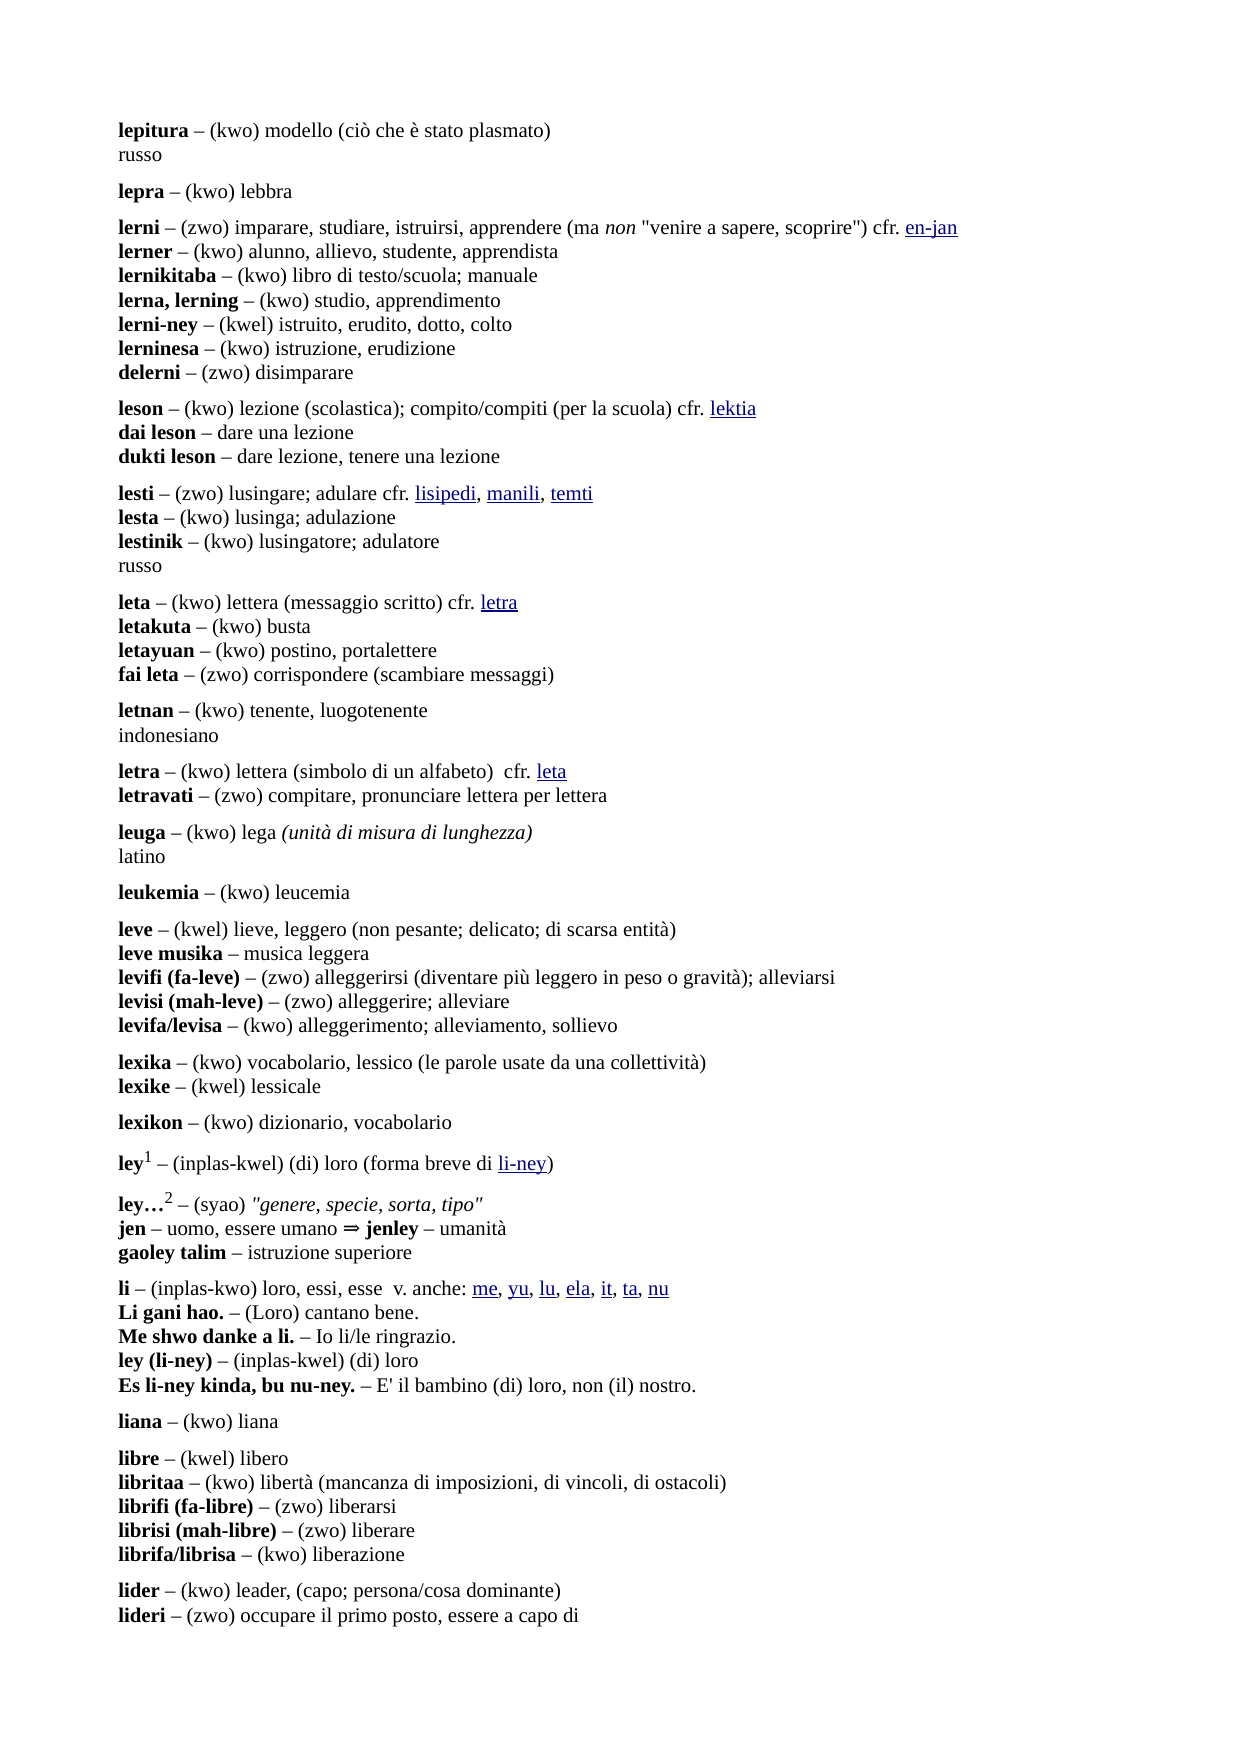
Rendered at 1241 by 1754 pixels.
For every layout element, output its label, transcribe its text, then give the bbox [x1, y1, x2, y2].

text ley1 – (inplas-kwel) (di) loro (forma breve di li-ney) [118, 1147, 1122, 1175]
text leuga – (kwo) lega (unità di misura di lunghezza) latino [118, 820, 1122, 868]
text leukemia – (kwo) leucemia [118, 880, 1122, 904]
text leson – (kwo) lezione (scolastica); compito/compiti (per la scuola) cfr. lektia dai leson – dare una lezione dukti leson – dare lezione, tenere una lezione [118, 396, 1122, 468]
text lider – (kwo) leader, (capo; persona/cosa dominante) lideri – (zwo) occupare il primo posto, essere a capo di [118, 1578, 1122, 1627]
text lexikon – (kwo) dizionario, vocabolario [118, 1110, 1122, 1134]
text leve – (kwel) lieve, leggero (non pesante; delicato; di scarsa entità) leve musika – musica leggera levifi (fa-leve) – (zwo) alleggerirsi (diventare più leggero in peso o gravità); alleviarsi levisi (mah-leve) – (zwo) alleggerire; alleviare levifa/levisa – (kwo) alleggerimento; alleviamento, sollievo [118, 917, 1122, 1037]
text leta – (kwo) lettera (messaggio scritto) cfr. letra letakuta – (kwo) busta letayuan – (kwo) postino, portalettere fai leta – (zwo) corrispondere (scambiare messaggi) [118, 590, 1122, 686]
text lerni – (zwo) imparare, studiare, istruirsi, apprendere (ma non "venire a sapere, scoprire") cfr. en-jan lerner – (kwo) alunno, allievo, studente, apprendista lernikitaba – (kwo) libro di testo/scuola; manuale lerna, lerning – (kwo) studio, apprendimento lerni-ney – (kwel) istruito, erudito, dotto, colto lerninesa – (kwo) istruzione, erudizione delerni – (zwo) disimparare [118, 215, 1122, 384]
text letnan – (kwo) tenente, luogotenente indonesiano [118, 698, 1122, 747]
text lexika – (kwo) vocabolario, lessico (le parole usate da una collettività) lexike – (kwel) lessicale [118, 1050, 1122, 1098]
text li – (inplas-kwo) loro, essi, esse v. anche: me, yu, lu, ela, it, ta, nu Li gani hao. – (Loro) cantano bene. Me shwo danke a li. – Io li/le ringrazio. ley (li-ney) – (inplas-kwel) (di) loro Es li-ney kinda, bu nu-ney. – E' il bambino (di) loro, non (il) nostro. [118, 1276, 1122, 1397]
text ley…2 – (syao) "genere, specie, sorta, tipo" jen – uomo, essere umano ⇒ jenley – umanità gaoley talim – istruzione superiore [118, 1187, 1122, 1264]
text lepitura – (kwo) modello (ciò che è stato plasmato) russo [118, 118, 1122, 166]
text liana – (kwo) liana [118, 1409, 1122, 1433]
text lesti – (zwo) lusingare; adulare cfr. lisipedi, manili, temti lesta – (kwo) lusinga; adulazione lestinik – (kwo) lusingatore; adulatore russo [118, 481, 1122, 577]
text lepra – (kwo) lebbra [118, 179, 1122, 203]
text letra – (kwo) lettera (simbolo di un alfabeto) cfr. leta letravati – (zwo) compitare, pronunciare lettera per lettera [118, 759, 1122, 807]
text libre – (kwel) libero libritaa – (kwo) libertà (mancanza di imposizioni, di vincoli, di ostacoli) librifi (fa-libre) – (zwo) liberarsi librisi (mah-libre) – (zwo) liberare librifa/librisa – (kwo) liberazione [118, 1446, 1122, 1566]
